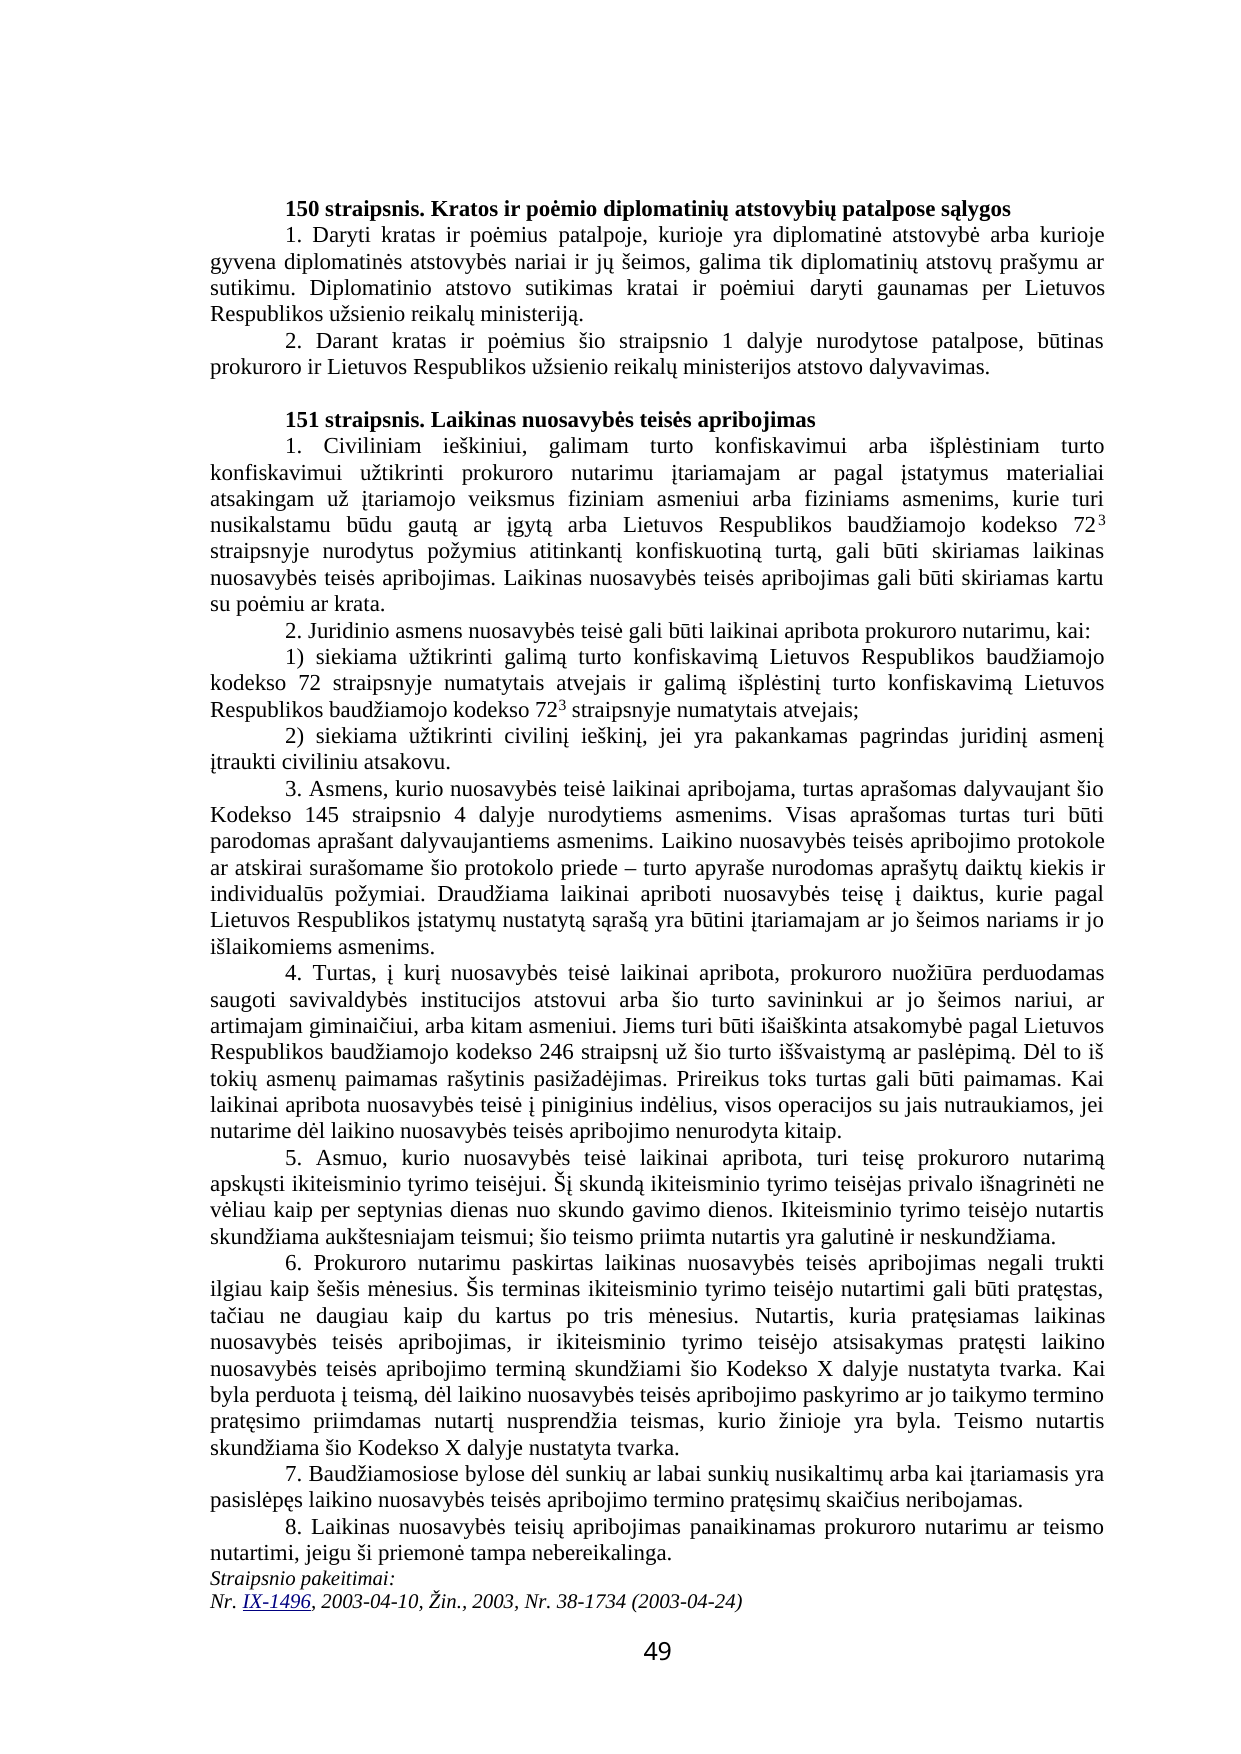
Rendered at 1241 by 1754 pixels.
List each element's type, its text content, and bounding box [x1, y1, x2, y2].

text 6. Prokuroro nutarimu paskirtas laikinas nuosavybės teisės apribojimas negali trukti ilgiau kaip šešis mėnesius. Šis terminas ikiteisminio tyrimo teisėjo nutartimi gali būti pratęstas, tačiau ne daugiau kaip du kartus po tris mėnesius. Nutartis, kuria pratęsiamas laikinas nuosavybės teisės apribojimas, ir ikiteisminio tyrimo teisėjo atsisakymas pratęsti laikino nuosavybės teisės apribojimo terminą skundžiami šio Kodekso X dalyje nustatyta tvarka. Kai byla perduota į teismą, dėl laikino nuosavybės teisės apribojimo paskyrimo ar jo taikymo termino pratęsimo priimdamas nutartį nusprendžia teismas, kurio žinioje yra byla. Teismo nutartis skundžiama šio Kodekso X dalyje nustatyta tvarka. [210, 1249, 1106, 1460]
text 2) siekiama užtikrinti civilinį ieškinį, jei yra pakankamas pagrindas juridinį asmenį įtraukti civiliniu atsakovu. [210, 722, 1106, 775]
text 150 straipsnis. Kratos ir poėmio diplomatinių atstovybių patalpose sąlygos [285, 195, 1106, 221]
text 7. Baudžiamosiose bylose dėl sunkių ar labai sunkių nusikaltimų arba kai įtariamasis yra pasislėpęs laikino nuosavybės teisės apribojimo termino pratęsimų skaičius neribojamas. [210, 1460, 1106, 1513]
text 8. Laikinas nuosavybės teisių apribojimas panaikinamas prokuroro nutarimu ar teismo nutartimi, jeigu ši priemonė tampa nebereikalinga. [210, 1513, 1106, 1565]
text 1. Civiliniam ieškiniui, galimam turto konfiskavimui arba išplėstiniam turto konfiskavimui užtikrinti prokuroro nutarimu įtariamajam ar pagal įstatymus materialiai atsakingam už įtariamojo veiksmus fiziniam asmeniui arba fiziniams asmenims, kurie turi nusikalstamu būdu gautą ar įgytą arba Lietuvos Respublikos baudžiamojo kodekso 723 straipsnyje nurodytus požymius atitinkantį konfiskuotiną turtą, gali būti skiriamas laikinas nuosavybės teisės apribojimas. Laikinas nuosavybės teisės apribojimas gali būti skiriamas kartu su poėmiu ar krata. [210, 432, 1106, 617]
text 1. Daryti kratas ir poėmius patalpoje, kurioje yra diplomatinė atstovybė arba kurioje gyvena diplomatinės atstovybės nariai ir jų šeimos, galima tik diplomatinių atstovų prašymu ar sutikimu. Diplomatinio atstovo sutikimas kratai ir poėmiui daryti gaunamas per Lietuvos Respublikos užsienio reikalų ministeriją. [210, 221, 1106, 327]
text 1) siekiama užtikrinti galimą turto konfiskavimą Lietuvos Respublikos baudžiamojo kodekso 72 straipsnyje numatytais atvejais ir galimą išplėstinį turto konfiskavimą Lietuvos Respublikos baudžiamojo kodekso 723 straipsnyje numatytais atvejais; [210, 643, 1106, 722]
text Straipsnio pakeitimai: [210, 1565, 1106, 1589]
text Nr. IX-1496, 2003-04-10, Žin., 2003, Nr. 38-1734 (2003-04-24) [210, 1589, 1106, 1613]
text 2. Juridinio asmens nuosavybės teisė gali būti laikinai apribota prokuroro nutarimu, kai: [210, 617, 1106, 643]
text 151 straipsnis. Laikinas nuosavybės teisės apribojimas [210, 406, 1106, 432]
text 5. Asmuo, kurio nuosavybės teisė laikinai apribota, turi teisę prokuroro nutarimą apskųsti ikiteisminio tyrimo teisėjui. Šį skundą ikiteisminio tyrimo teisėjas privalo išnagrinėti ne vėliau kaip per septynias dienas nuo skundo gavimo dienos. Ikiteisminio tyrimo teisėjo nutartis skundžiama aukštesniajam teismui; šio teismo priimta nutartis yra galutinė ir neskundžiama. [210, 1144, 1106, 1249]
text 4. Turtas, į kurį nuosavybės teisė laikinai apribota, prokuroro nuožiūra perduodamas saugoti savivaldybės institucijos atstovui arba šio turto savininkui ar jo šeimos nariui, ar artimajam giminaičiui, arba kitam asmeniui. Jiems turi būti išaiškinta atsakomybė pagal Lietuvos Respublikos baudžiamojo kodekso 246 straipsnį už šio turto iššvaistymą ar paslėpimą. Dėl to iš tokių asmenų paimamas rašytinis pasižadėjimas. Prireikus toks turtas gali būti paimamas. Kai laikinai apribota nuosavybės teisė į piniginius indėlius, visos operacijos su jais nutraukiamos, jei nutarime dėl laikino nuosavybės teisės apribojimo nenurodyta kitaip. [210, 959, 1106, 1144]
text 3. Asmens, kurio nuosavybės teisė laikinai apribojama, turtas aprašomas dalyvaujant šio Kodekso 145 straipsnio 4 dalyje nurodytiems asmenims. Visas aprašomas turtas turi būti parodomas aprašant dalyvaujantiems asmenims. Laikino nuosavybės teisės apribojimo protokole ar atskirai surašomame šio protokolo priede – turto apyraše nurodomas aprašytų daiktų kiekis ir individualūs požymiai. Draudžiama laikinai apriboti nuosavybės teisę į daiktus, kurie pagal Lietuvos Respublikos įstatymų nustatytą sąrašą yra būtini įtariamajam ar jo šeimos nariams ir jo išlaikomiems asmenims. [210, 775, 1106, 959]
text 2. Darant kratas ir poėmius šio straipsnio 1 dalyje nurodytose patalpose, būtinas prokuroro ir Lietuvos Respublikos užsienio reikalų ministerijos atstovo dalyvavimas. [210, 327, 1106, 379]
